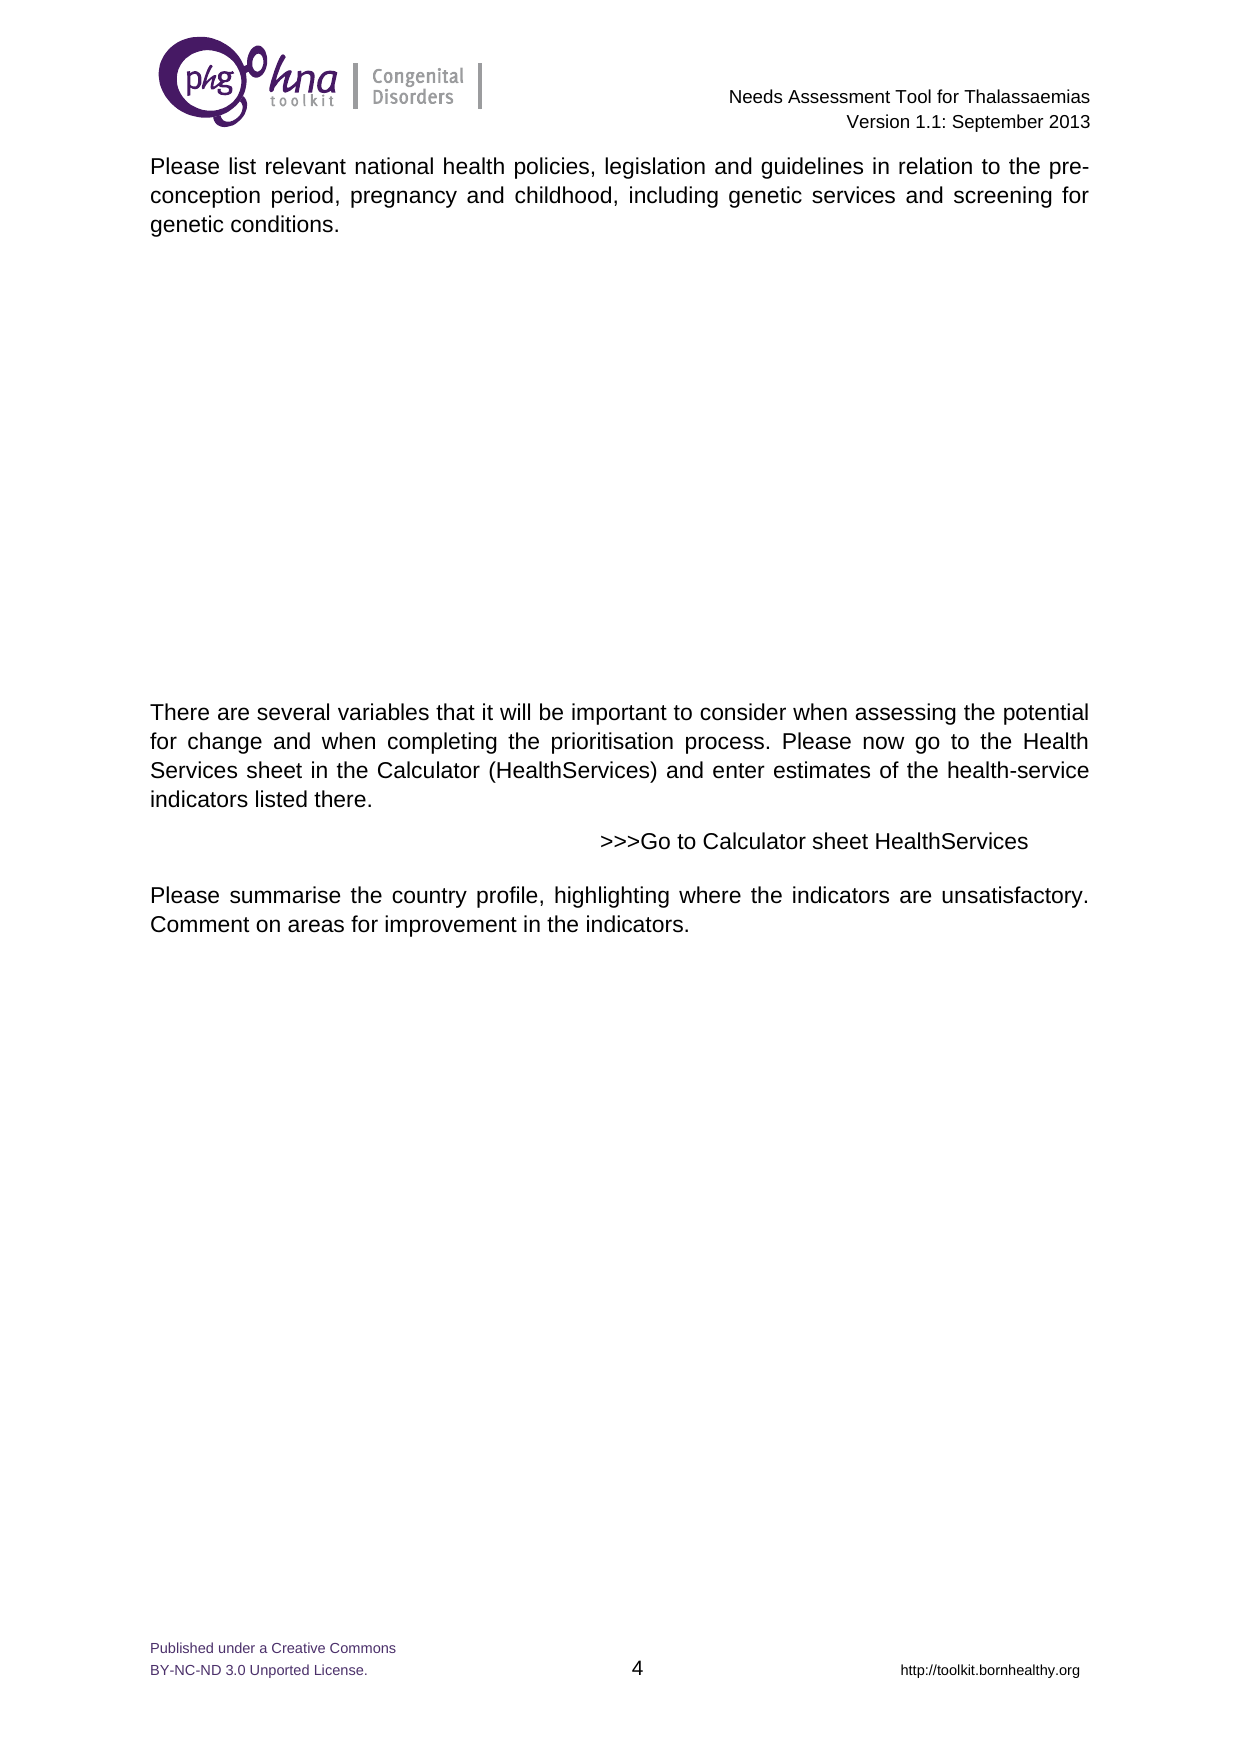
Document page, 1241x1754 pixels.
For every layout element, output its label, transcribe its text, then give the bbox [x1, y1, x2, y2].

subtitle Please list relevant national health policies, legislation and guidelines in relation to the pre-conception period, pregnancy and childhood, including genetic services and screening for genetic conditions. [150, 150, 1090, 237]
text There are several variables that it will be important to consider when assessing the potential for change and when completing the prioritisation process. Please now go to the Health Services sheet in the Calculator (HealthServices) and enter estimates of the health-service indicators listed there. [150, 696, 1090, 812]
text >>>Go to Calculator sheet HealthServices [525, 825, 1090, 854]
subtitle Please summarise the country profile, highlighting where the indicators are unsatisfactory. Comment on areas for improvement in the indicators. [150, 879, 1090, 937]
